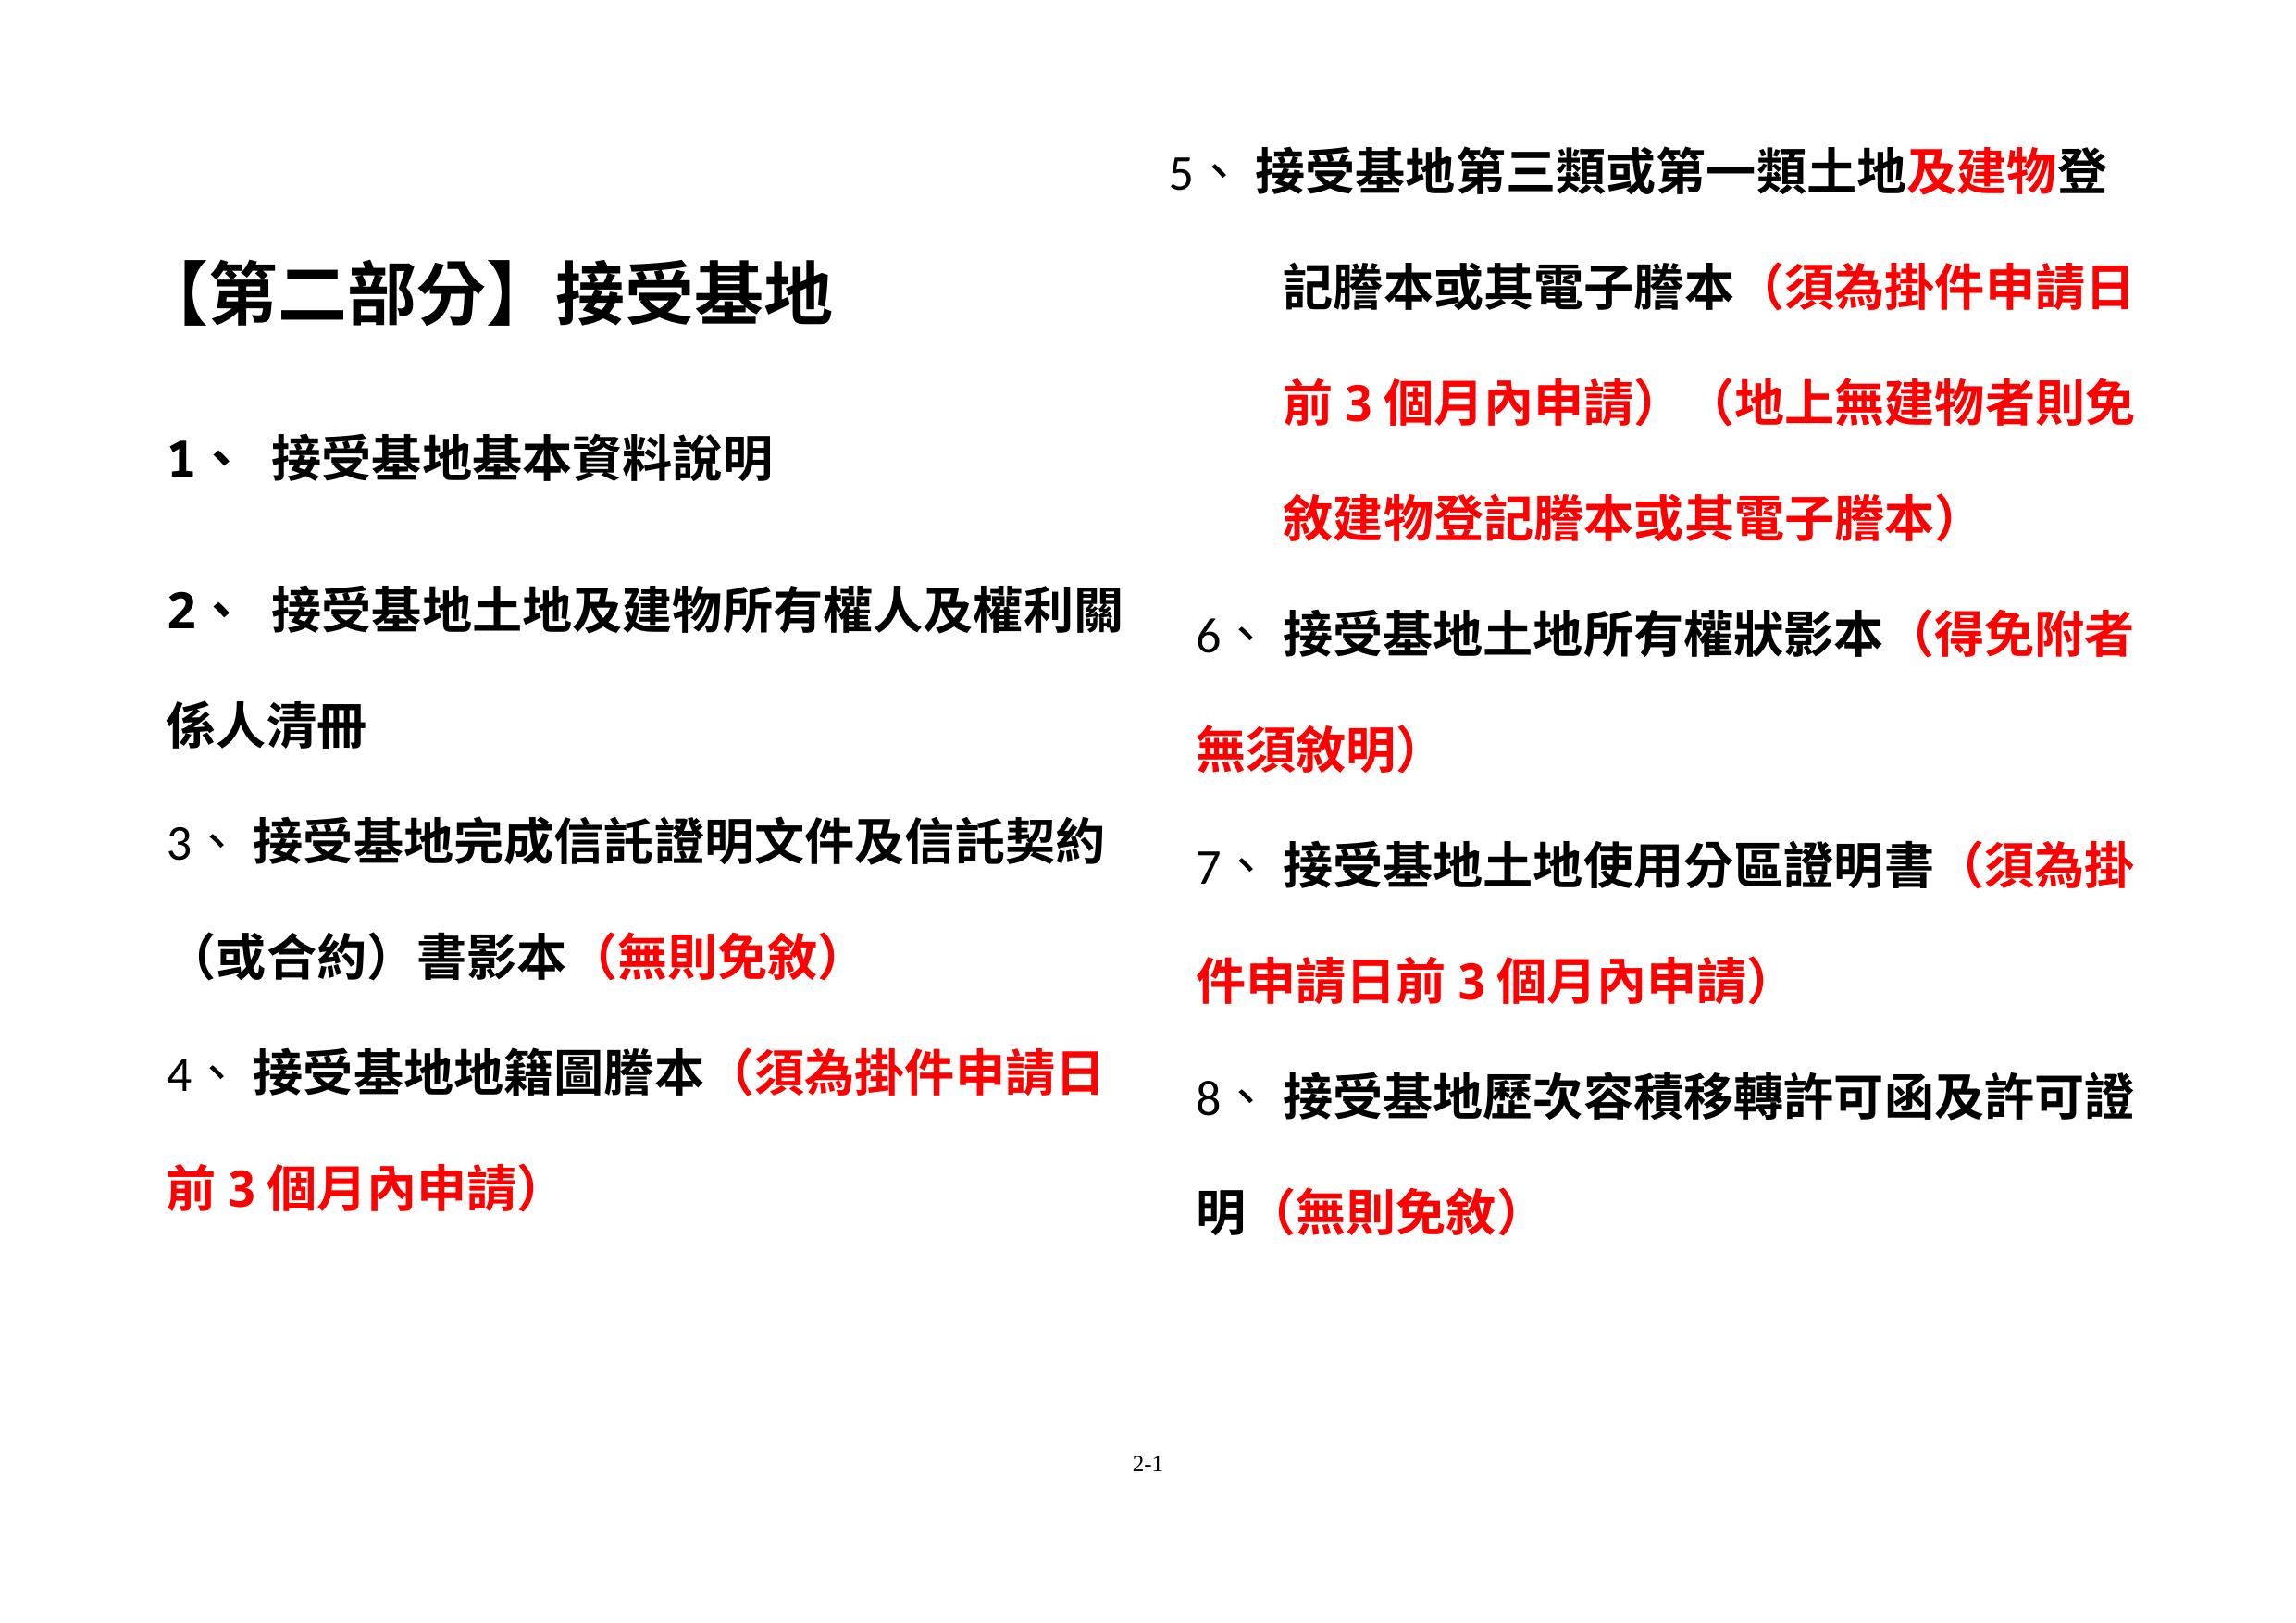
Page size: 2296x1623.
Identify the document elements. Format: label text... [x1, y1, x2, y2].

list 接受基地土地所有權狀影本（得免附者無須敘明） [1196, 564, 2156, 795]
list 接受基地第三類或第一類土地及建物登記謄本或其電子謄本（須為掛件申請日前3個月內申請）（地上無建物者則免敘建物登記謄本或其電子謄本） [1168, 101, 2156, 564]
list 接受基地完成信託證明文件及信託契約（或合約）書影本（無則免敘） [166, 771, 1127, 1002]
list 接受基地地籍圖謄本（須為掛件申請日前3個月內申請） [166, 1002, 1127, 1233]
text 【第二部分】接受基地 [139, 221, 1127, 337]
list 接受基地歷次容積移轉許可函及許可證明（無則免敘） [1196, 1026, 2156, 1258]
list 接受基地基本資料說明 [166, 388, 1127, 503]
list 接受基地土地使用分區證明書（須為掛件申請日前3個月內申請） [1196, 795, 2156, 1026]
list 接受基地土地及建物所有權人及權利關係人清冊 [166, 539, 1127, 771]
